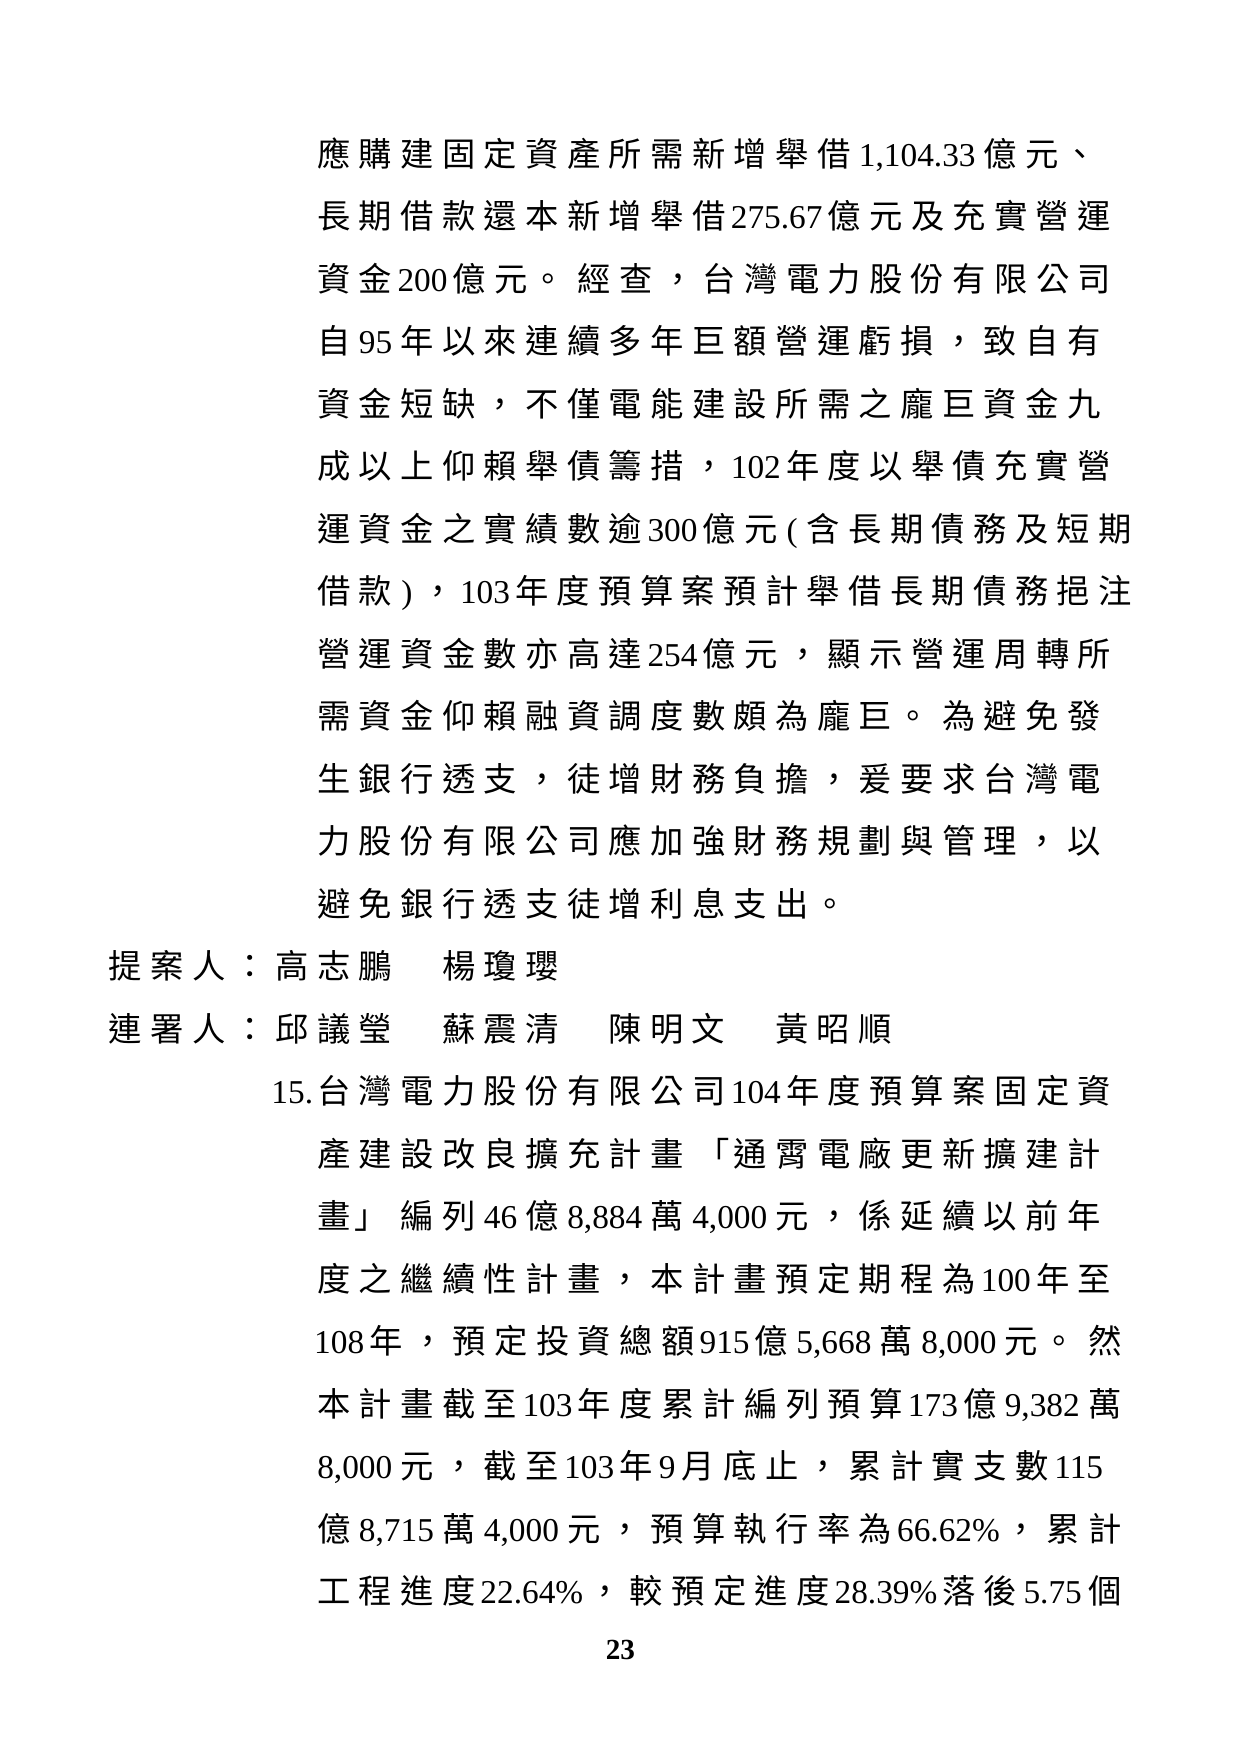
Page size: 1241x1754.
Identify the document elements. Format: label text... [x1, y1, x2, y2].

text 15.台灣電力股份有限公司104年度預算案固定資產建設改良擴充計畫「通霄電廠更新擴建計畫」編列46億8,884萬4,000元，係延續以前年度之繼續性計畫，本計畫預定期程為100年至108年，預定投資總額915億5,668萬8,000元。然本計畫截至103年度累計編列預算173億9,382萬8,000元，截至103年9月底止，累計實支數115億8,715萬4,000元，預算執行率為66.62%，累計工程進度22.64%，較預定進度28.39%落後5.75個 [265, 1048, 1136, 1610]
text 提案人：高志鵬 楊瓊瓔 [104, 923, 1032, 985]
text 應購建固定資產所需新增舉借1,104.33億元、長期借款還本新增舉借275.67億元及充實營運資金200億元。經查，台灣電力股份有限公司自95年以來連續多年巨額營運虧損，致自有資金短缺，不僅電能建設所需之龐巨資金九成以上仰賴舉債籌措，102年度以舉債充實營運資金之實績數逾300億元(含長期債務及短期借款)，103年度預算案預計舉借長期債務挹注營運資金數亦高達254億元，顯示營運周轉所需資金仰賴融資調度數頗為龐巨。為避免發生銀行透支，徒增財務負擔，爰要求台灣電力股份有限公司應加強財務規劃與管理，以避免銀行透支徒增利息支出。 [265, 110, 1136, 923]
text 連署人：邱議瑩 蘇震清 陳明文 黃昭順 [104, 985, 1032, 1048]
